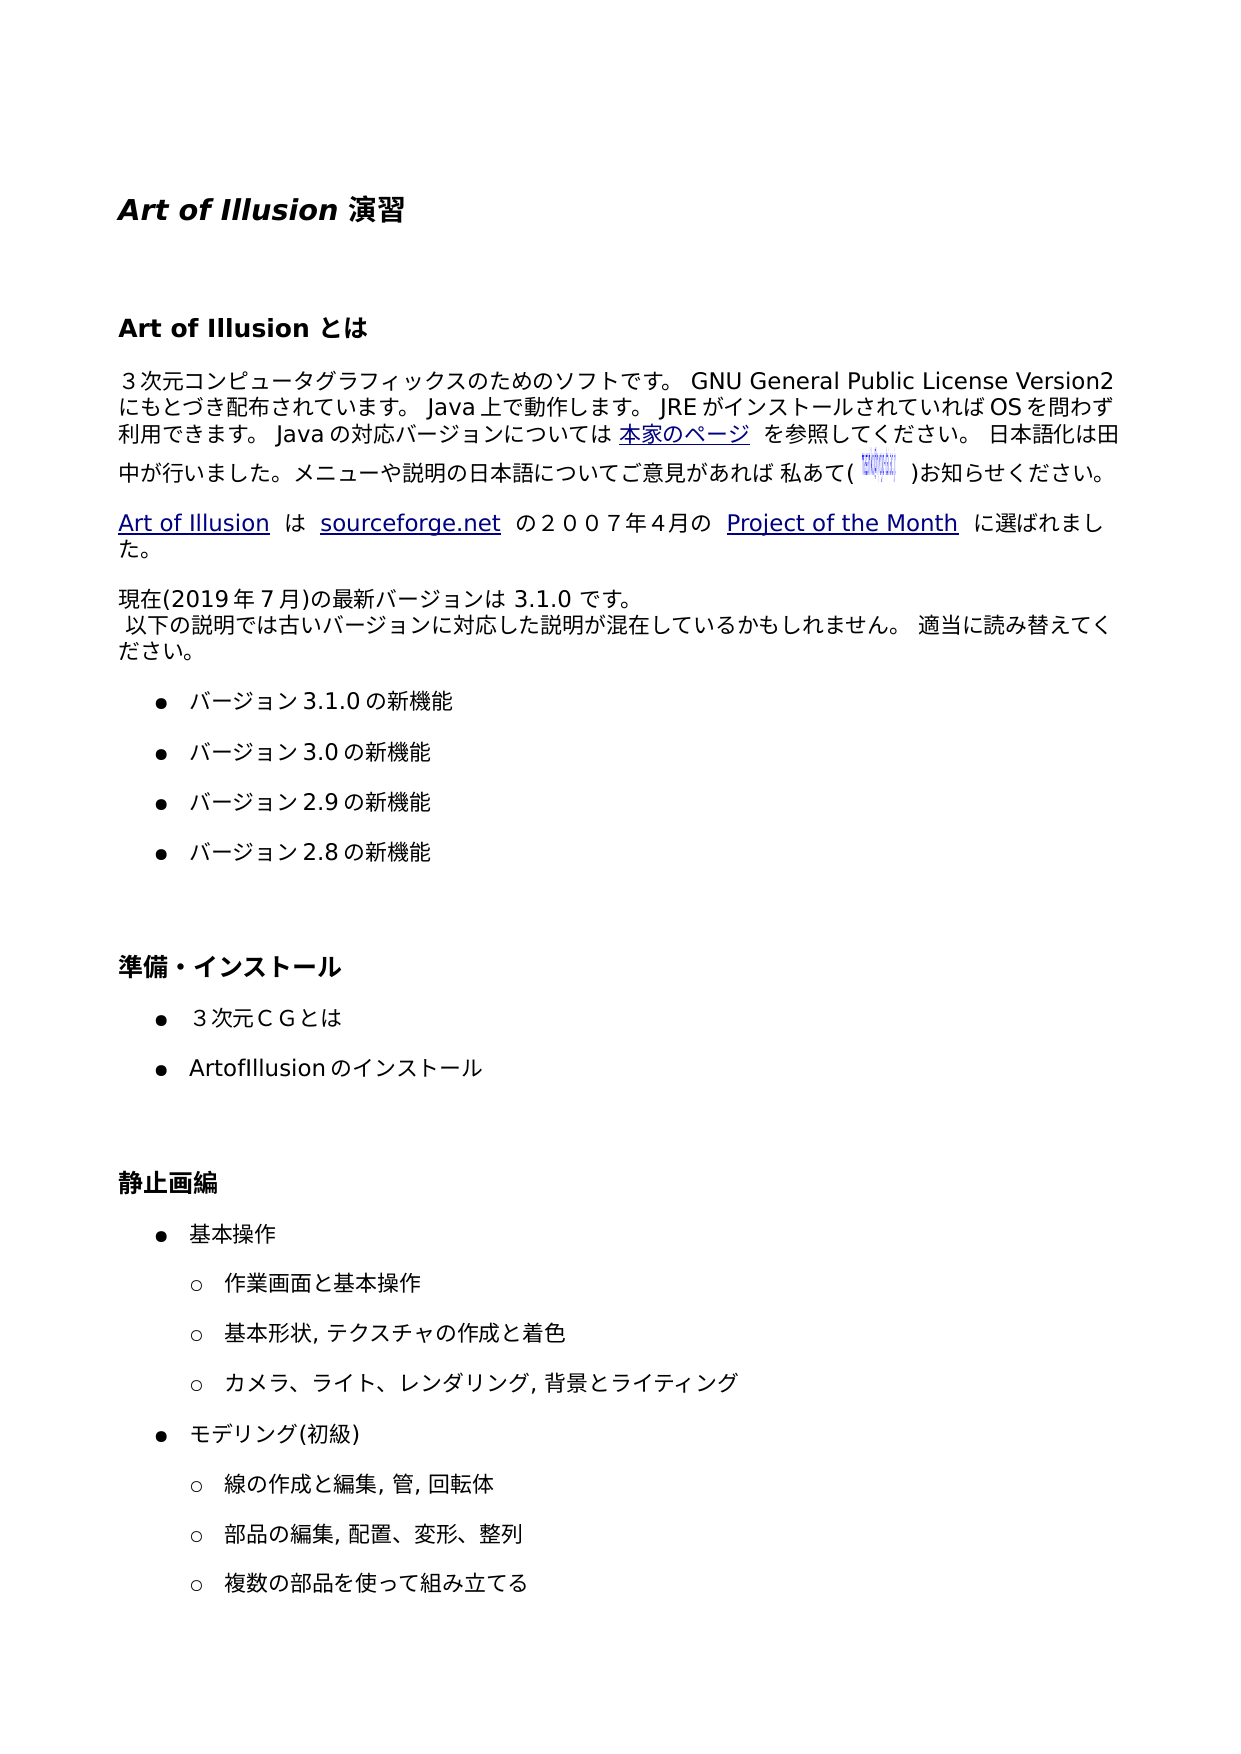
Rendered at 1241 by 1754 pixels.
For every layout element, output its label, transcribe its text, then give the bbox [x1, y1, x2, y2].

list 部品の編集, 配置、変形、整列 [189, 1521, 1122, 1548]
text Art of Illusion は sourceforge.net の２００７年４月の Project of the Month に選ばれました。 [118, 510, 1122, 562]
list ArtofIllusionのインストール [153, 1055, 1122, 1082]
subtitle 静止画編 [118, 1169, 1122, 1198]
list 複数の部品を使って組み立てる [189, 1571, 1122, 1597]
text ３次元コンピュータグラフィックスのためのソフトです。 GNU General Public License Version2 にもとづき配布されています。 Java上で動作します。 JREがインストールされていればOSを問わず利用できます。 Javaの対応バージョンについては 本家のページ を参照してください。 日本語化は田中が行いました。メニューや説明の日本語についてご意見があれば 私あて( )お知らせください。 [118, 368, 1122, 487]
list モデリング(初級) [153, 1421, 1122, 1447]
list バージョン2.8の新機能 [153, 839, 1122, 866]
subtitle Art of Illusion 演習 [118, 193, 1122, 227]
list バージョン2.9の新機能 [153, 789, 1122, 816]
list バージョン3.1.0の新機能 [153, 688, 1122, 715]
text 現在(2019年7月)の最新バージョンは 3.1.0 です。 以下の説明では古いバージョンに対応した説明が混在しているかもしれません。 適当に読み替えてください。 [118, 586, 1122, 665]
list カメラ、ライト、レンダリング, 背景とライティング [189, 1371, 1122, 1397]
list 基本形状, テクスチャの作成と着色 [189, 1320, 1122, 1347]
list 線の作成と編集, 管, 回転体 [189, 1471, 1122, 1498]
list 作業画面と基本操作 [189, 1271, 1122, 1297]
list ３次元ＣＧとは [153, 1006, 1122, 1032]
subtitle Art of Illusion とは [118, 314, 1122, 344]
list 基本操作 [153, 1222, 1122, 1248]
picture [862, 447, 896, 482]
list バージョン3.0の新機能 [153, 739, 1122, 765]
subtitle 準備・インストール [118, 953, 1122, 982]
